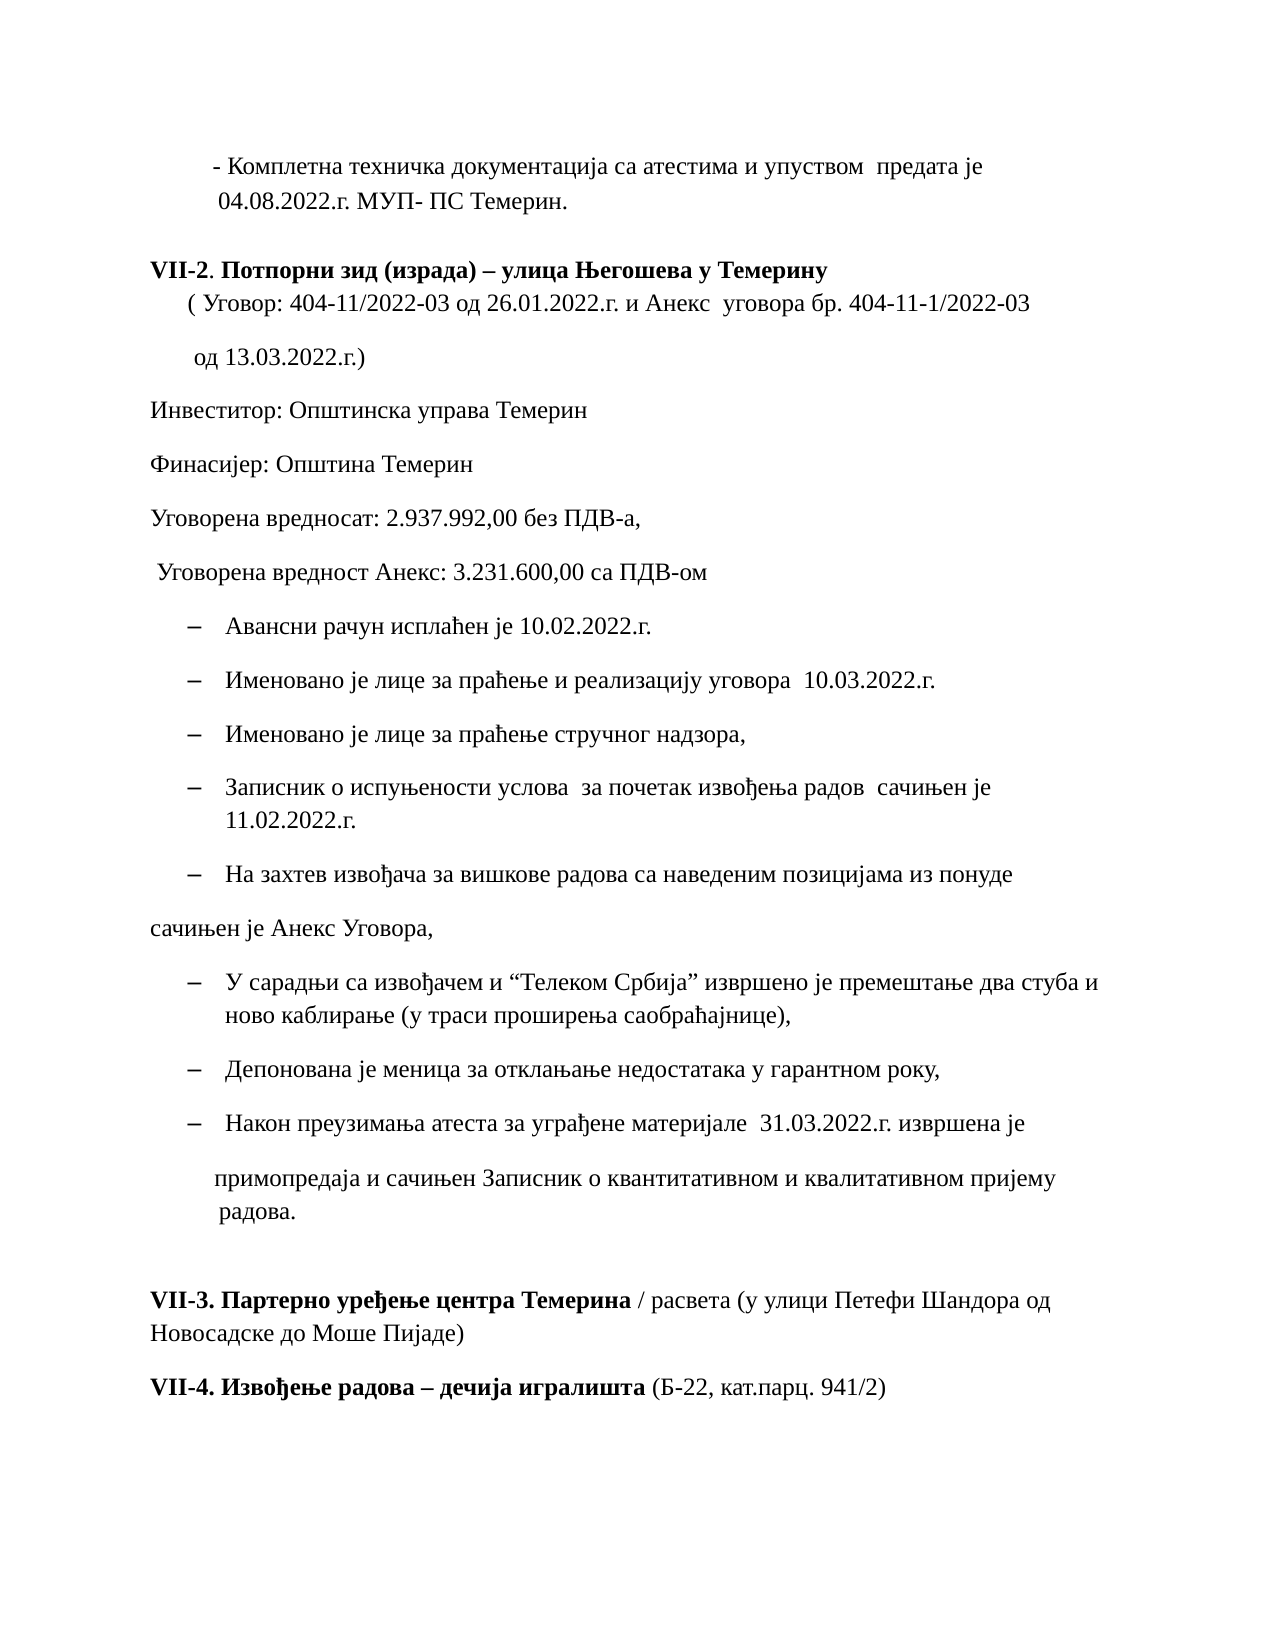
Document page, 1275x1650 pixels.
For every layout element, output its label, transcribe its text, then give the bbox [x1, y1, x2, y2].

list Депонована је меница за отклањање недостатака у гарантном року, [187, 1054, 1125, 1083]
text Уговорена вредност Анекс: 3.231.600,00 са ПДВ-ом [150, 557, 1125, 586]
list Именовано је лице за праћење и реализацију уговора 10.03.2022.г. [187, 665, 1125, 693]
list Именовано је лице за праћење стручног надзора, [187, 719, 1125, 747]
text примопредаја и сачињен Записник о квантитативном и квалитативном пријему радова. [150, 1162, 1125, 1225]
text Финасијер: Општина Темерин [150, 449, 1125, 478]
list Авансни рачун исплаћен је 10.02.2022.г. [187, 611, 1125, 640]
list Записник о испуњености услова за почетак извођења радов сачињен је 11.02.2022.г. [187, 772, 1125, 834]
text Уговорена вредносат: 2.937.992,00 без ПДВ-а, [150, 503, 1125, 532]
text - Комплетна техничка документација са атестима и упуством предата је 04.08.2022.г. МУП- ПС Темерин. VII-2. Потпорни зид (израда) – улица Његошева у Темерину ( Уговор: 404-11/2022-03 од 26.01.2022.г. и Анекс уговора бр. 404-11-1/2022-03 [150, 150, 1125, 317]
list Након преузимања атеста за уграђене материјале 31.03.2022.г. извршена је [187, 1108, 1125, 1137]
list У сарадњи са извођачем и “Телеком Србија” извршено је премештање два стуба и ново каблирање (у траси проширења саобраћајнице), [187, 967, 1125, 1029]
text од 13.03.2022.г.) [150, 342, 1125, 370]
text VII-3. Партерно уређење центра Темерина / расвета (у улици Петефи Шандора од Новосадске до Моше Пијаде) [150, 1250, 1125, 1347]
text VII-4. Извођење радова – дечија игралишта (Б-22, кат.парц. 941/2) [150, 1372, 1125, 1401]
list На захтев извођача за вишкове радова са наведеним позицијама из понуде [187, 859, 1125, 888]
text сачињен је Анекс Уговора, [150, 913, 1125, 942]
text Инвеститор: Општинска управа Темерин [150, 396, 1125, 424]
